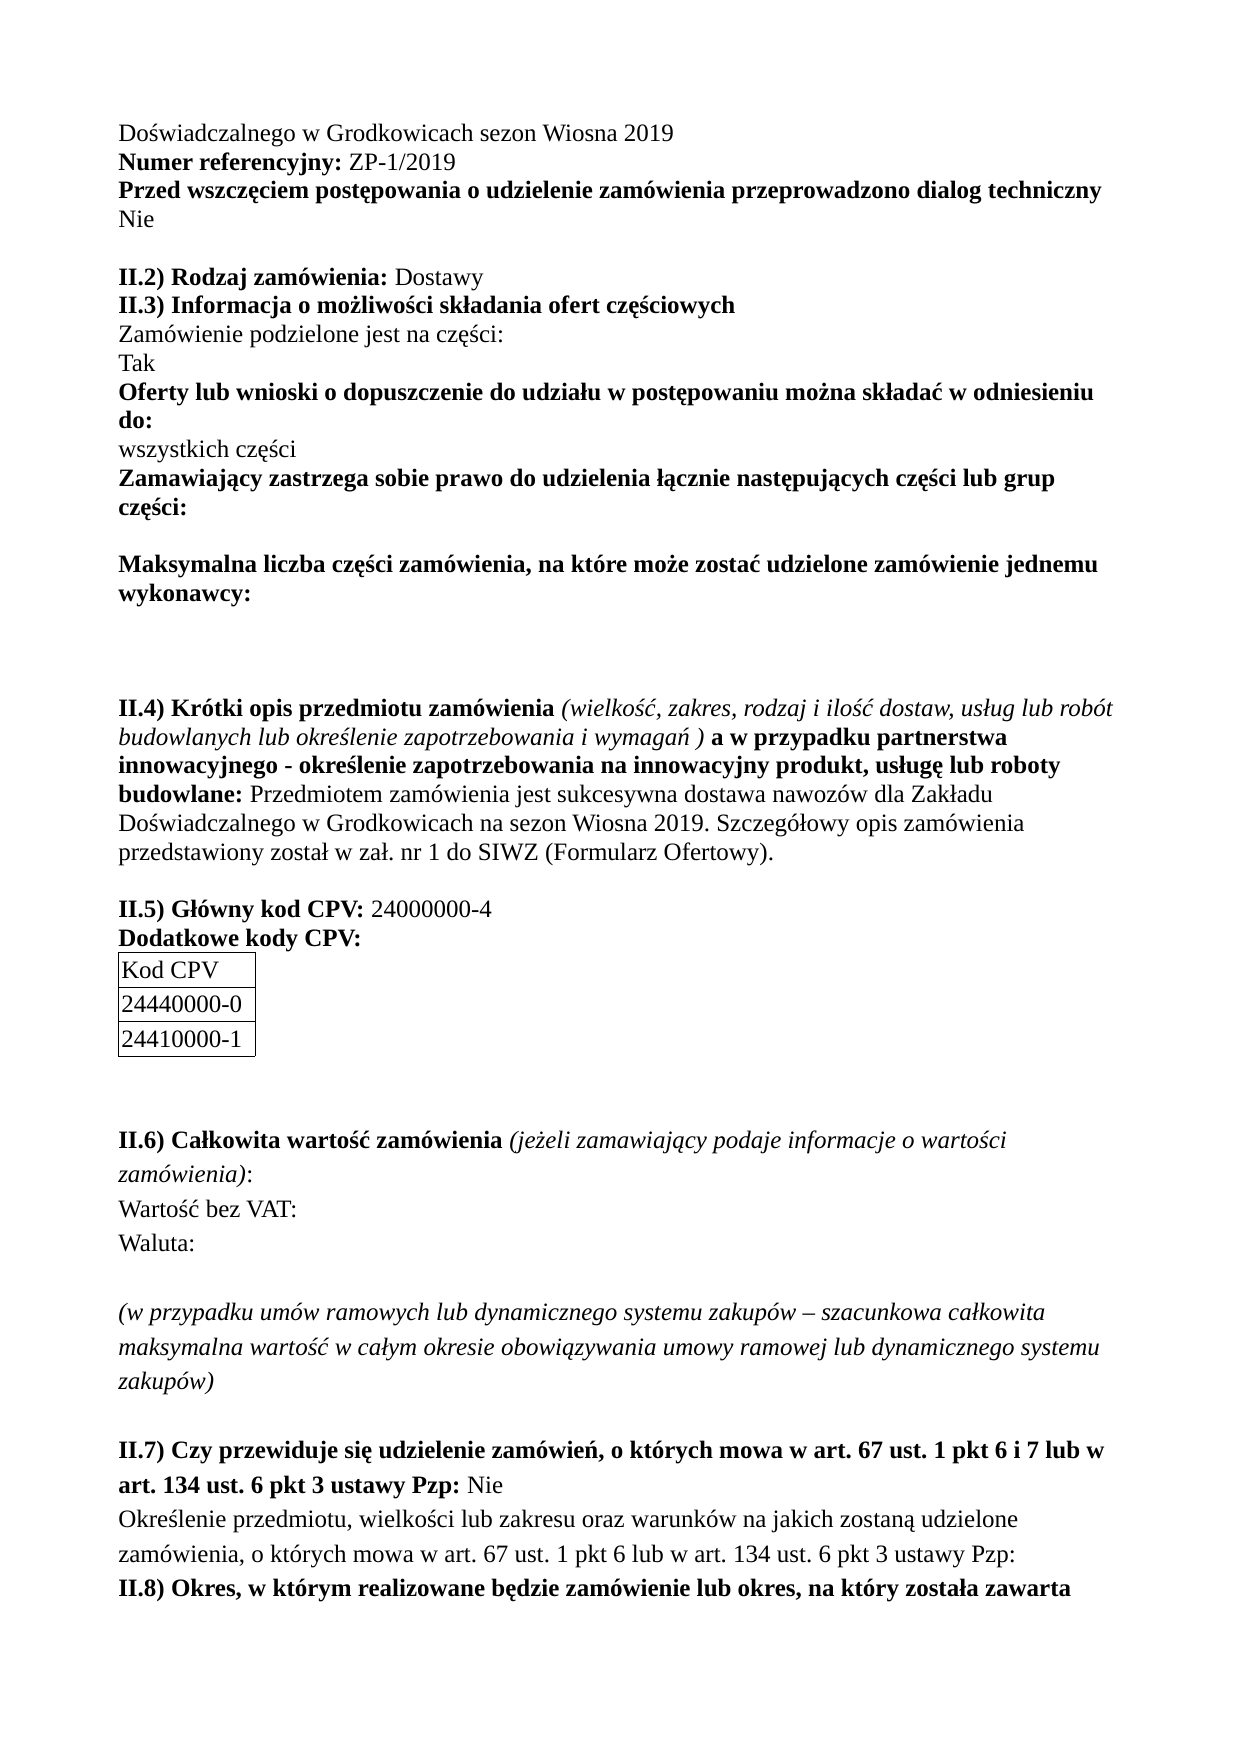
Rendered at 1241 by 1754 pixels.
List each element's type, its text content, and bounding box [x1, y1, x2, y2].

table_cell 24440000-0 [119, 988, 255, 1021]
table_header Kod CPV [119, 953, 255, 987]
text Doświadczalnego w Grodkowicach sezon Wiosna 2019 Numer referencyjny: ZP-1/2019 Przed wszczęciem postępowania o udzielenie zamówienia przeprowadzono dialog techniczny [118, 118, 1122, 204]
text Nie [118, 204, 1122, 233]
text (w przypadku umów ramowych lub dynamicznego systemu zakupów – szacunkowa całkowita maksymalna wartość w całym okresie obowiązywania umowy ramowej lub dynamicznego systemu zakupów) [118, 1263, 1122, 1395]
text Zamawiający zastrzega sobie prawo do udzielenia łącznie następujących części lub grup części: Maksymalna liczba części zamówienia, na które może zostać udzielone zamówienie jednemu wykonawcy: II.4) Krótki opis przedmiotu zamówienia (wielkość, zakres, rodzaj i ilość dostaw, usług lub robót budowlanych lub określenie zapotrzebowania i wymagań ) a w przypadku partnerstwa innowacyjnego - określenie zapotrzebowania na innowacyjny produkt, usługę lub roboty budowlane: Przedmiotem zamówienia jest sukcesywna dostawa nawozów dla Zakładu Doświadczalnego w Grodkowicach na sezon Wiosna 2019. Szczegółowy opis zamówienia przedstawiony został w zał. nr 1 do SIWZ (Formularz Ofertowy). II.5) Główny kod CPV: 24000000-4 Dodatkowe kody CPV: [118, 463, 1122, 952]
text II.7) Czy przewiduje się udzielenie zamówień, o których mowa w art. 67 ust. 1 pkt 6 i 7 lub w art. 134 ust. 6 pkt 3 ustawy Pzp: Nie Określenie przedmiotu, wielkości lub zakresu oraz warunków na jakich zostaną udzielone zamówienia, o których mowa w art. 67 ust. 1 pkt 6 lub w art. 134 ust. 6 pkt 3 ustawy Pzp: II.8) Okres, w którym realizowane będzie zamówienie lub okres, na który została zawarta [118, 1401, 1122, 1602]
table_cell 24410000-1 [119, 1022, 255, 1056]
text Tak Oferty lub wnioski o dopuszczenie do udziału w postępowaniu można składać w odniesieniu do: wszystkich części [118, 348, 1122, 463]
text II.6) Całkowita wartość zamówienia (jeżeli zamawiający podaje informacje o wartości zamówienia): Wartość bez VAT: Waluta: [118, 1056, 1122, 1257]
text II.2) Rodzaj zamówienia: Dostawy II.3) Informacja o możliwości składania ofert częściowych Zamówienie podzielone jest na części: [118, 233, 1122, 348]
